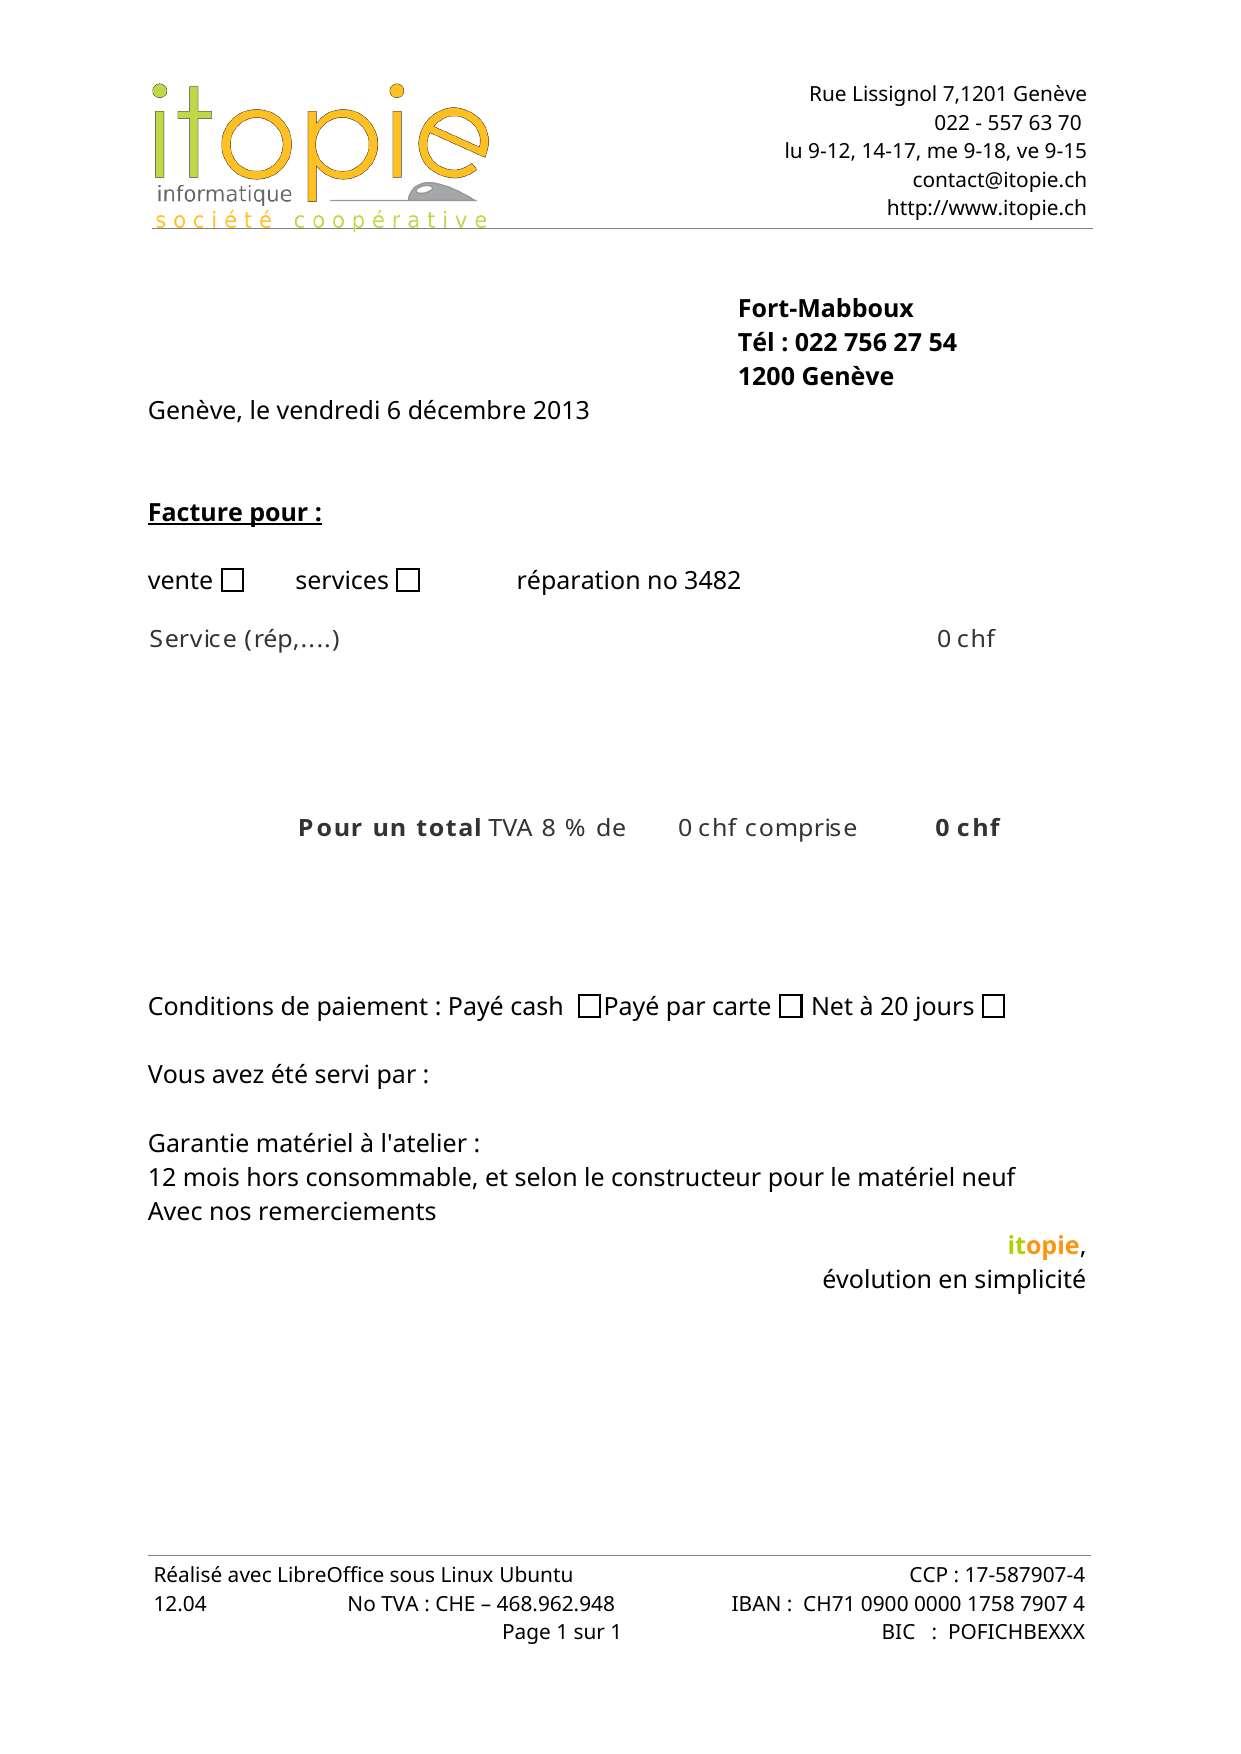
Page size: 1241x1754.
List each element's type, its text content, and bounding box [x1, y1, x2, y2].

text Genève, le vendredi 6 décembre 2013 [148, 392, 1093, 427]
text Vous avez été servi par : [148, 1057, 1093, 1091]
picture [138, 72, 500, 244]
text 1200 Genève [148, 358, 1093, 392]
text Garantie matériel à l'atelier : [148, 1125, 1093, 1159]
text Conditions de paiement : Payé cash Payé par carte Net à 20 jours [148, 989, 1093, 1023]
text Facture pour : [148, 495, 1093, 529]
text évolution en simplicité [148, 1262, 1093, 1296]
text Tél : 022 756 27 54 [148, 324, 1093, 358]
text Fort-Mabboux [148, 290, 1093, 324]
text vente services réparation no 3482 [148, 563, 1093, 597]
text itopie, [148, 1227, 1093, 1262]
text 12 mois hors consommable, et selon le constructeur pour le matériel neuf [148, 1159, 1093, 1193]
text Avec nos remerciements [148, 1193, 1093, 1227]
